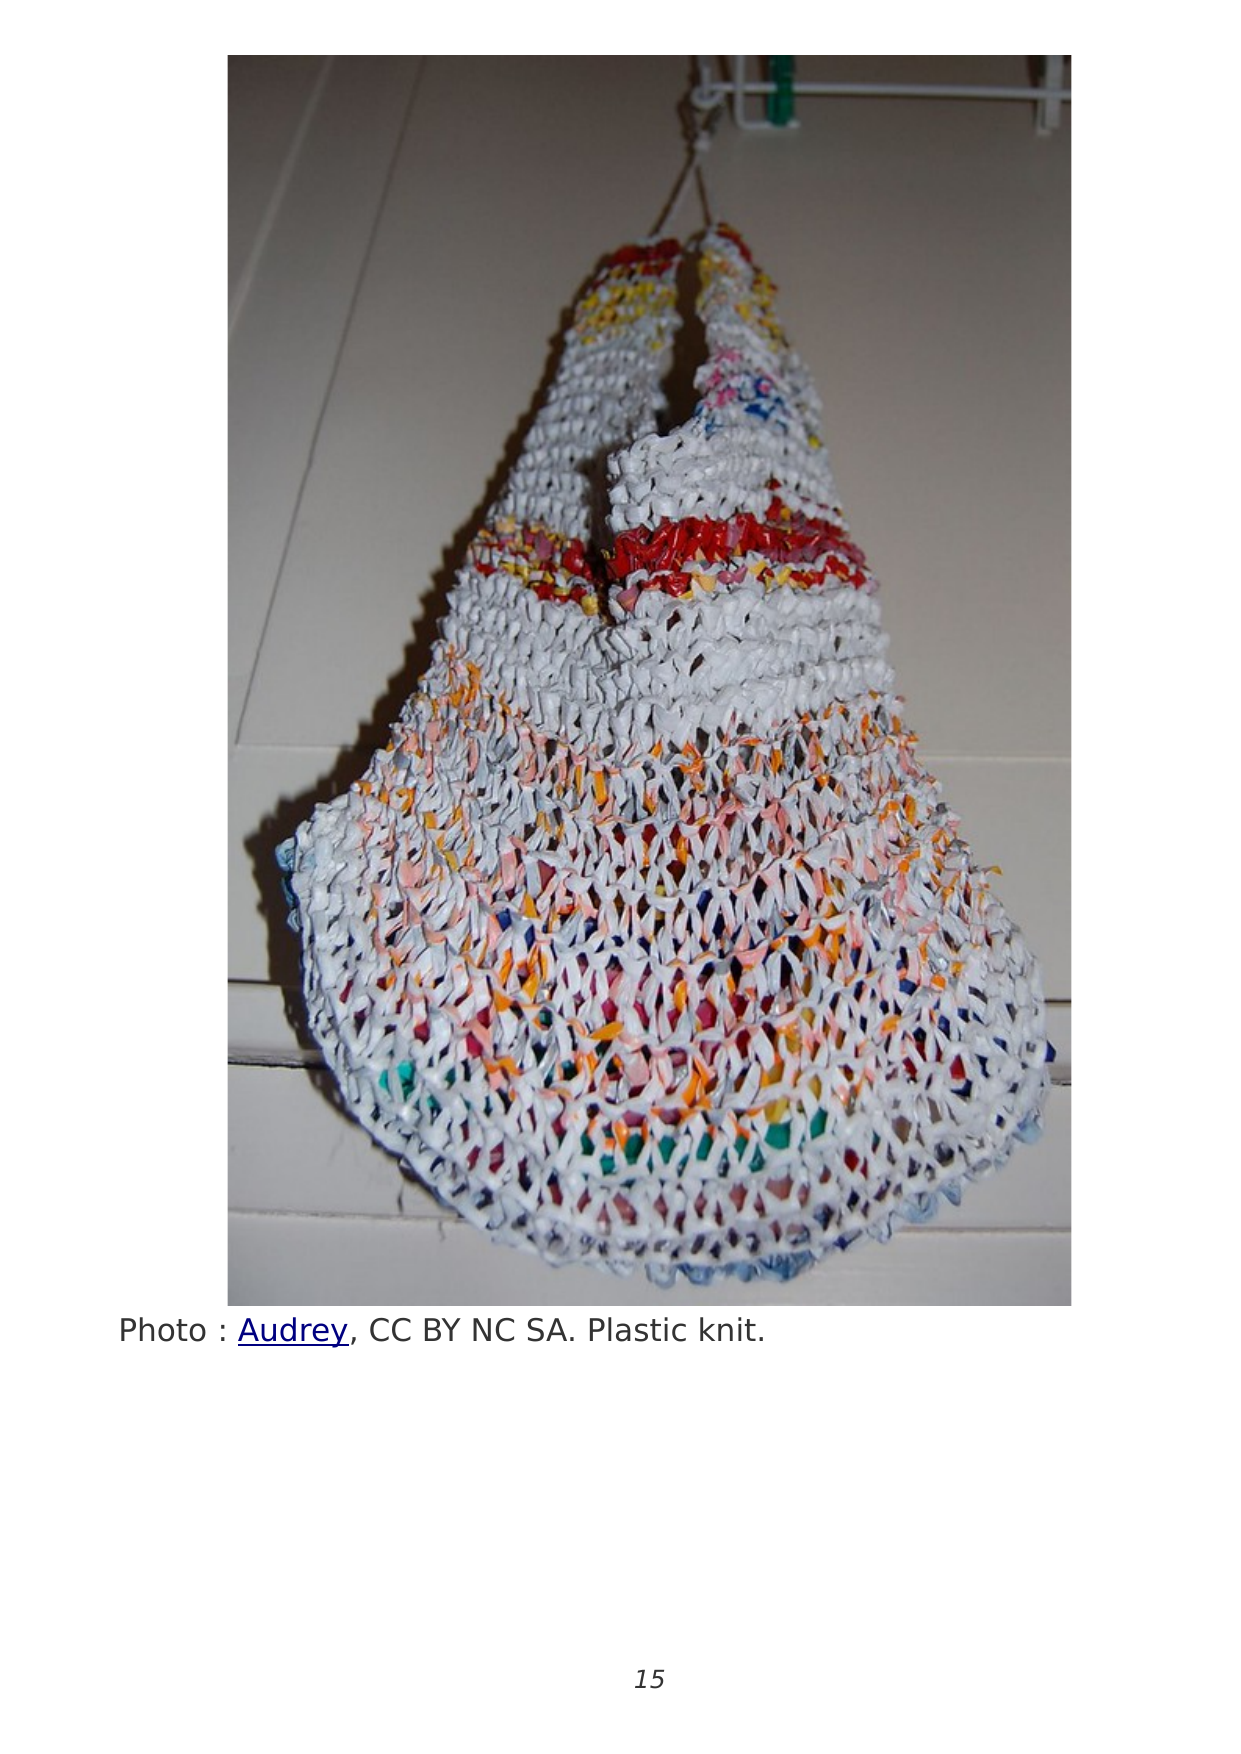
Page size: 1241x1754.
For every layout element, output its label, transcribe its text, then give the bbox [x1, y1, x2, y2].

text Photo : Audrey, CC BY NC SA. Plastic knit. [118, 59, 1181, 1349]
picture [227, 55, 1072, 1306]
